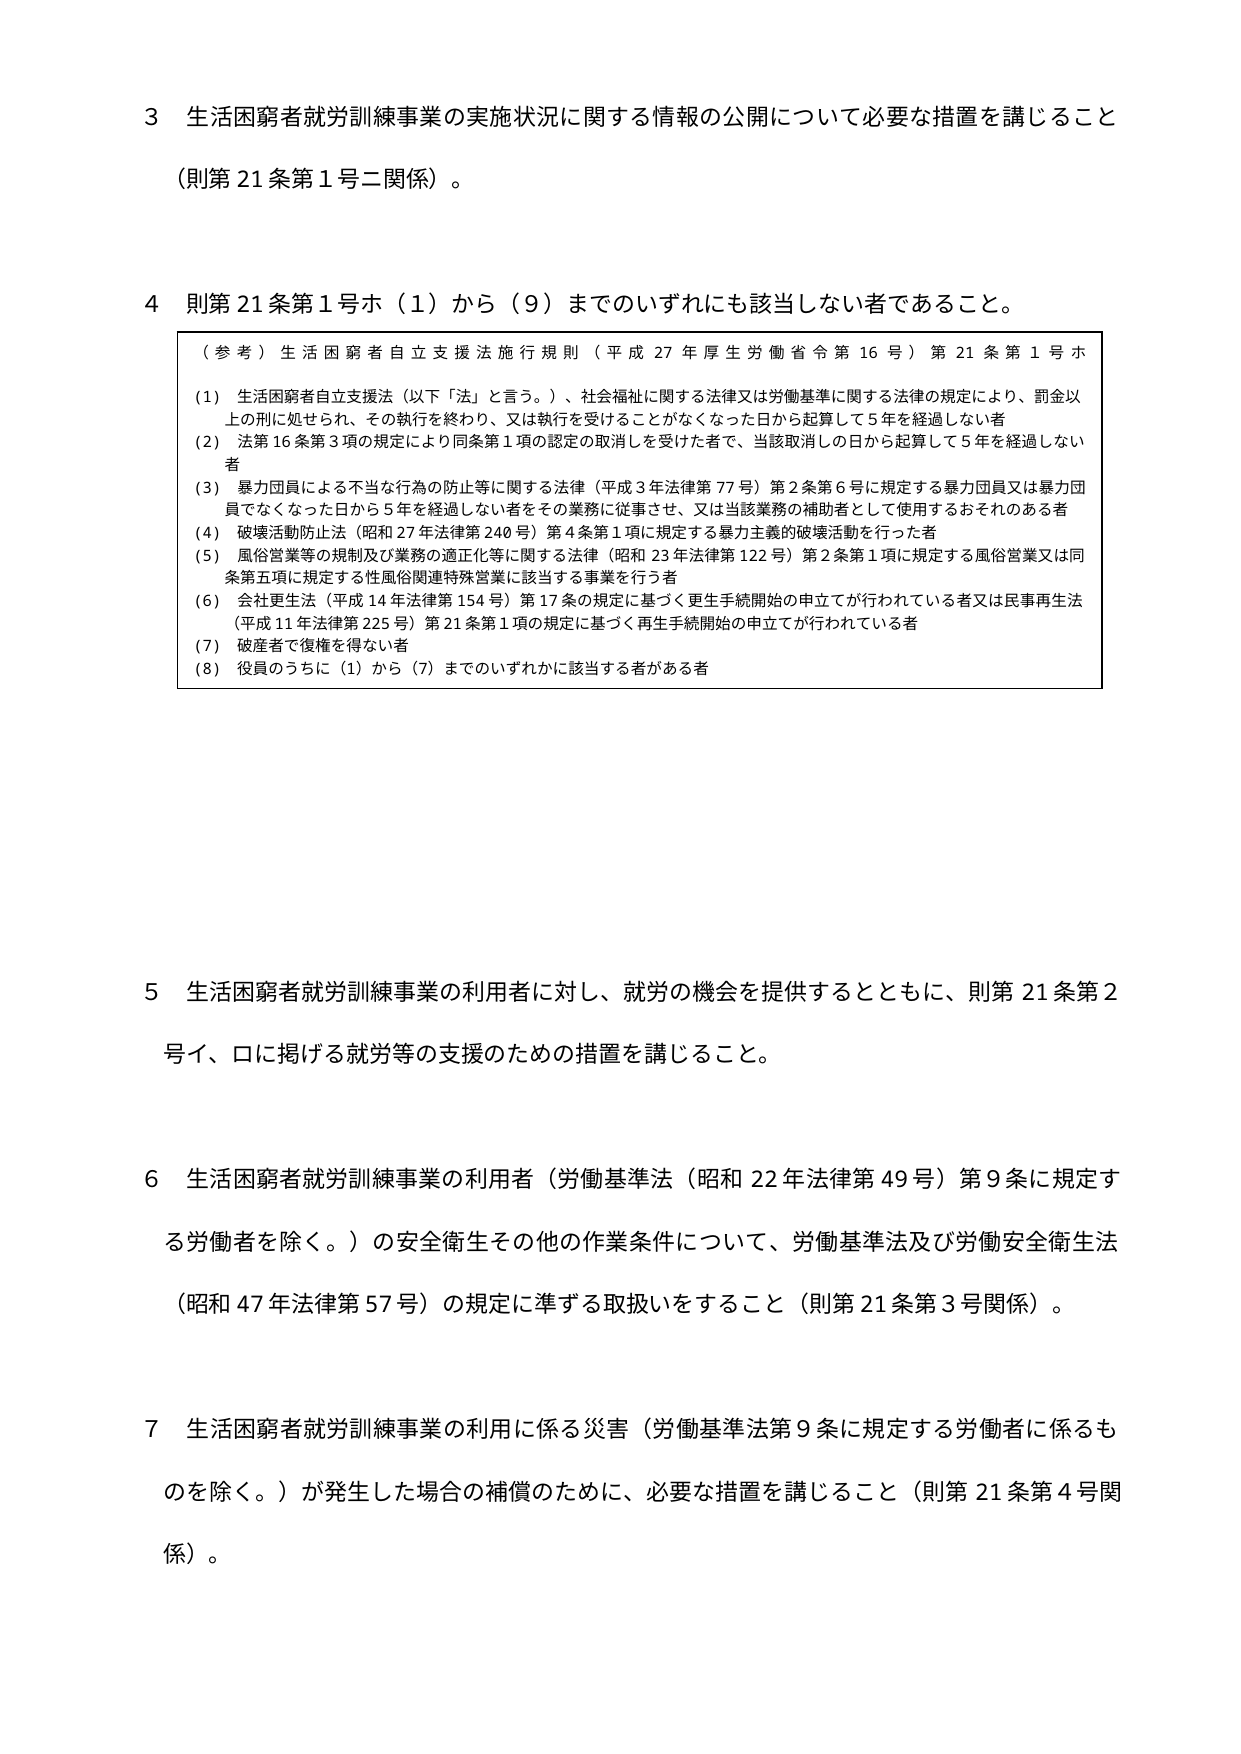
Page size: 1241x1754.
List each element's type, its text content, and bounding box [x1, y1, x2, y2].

text (4) 破壊活動防止法（昭和27年法律第240号）第４条第１項に規定する暴力主義的破壊活動を行った者 [193, 520, 1086, 543]
text ４ 則第21条第１号ホ（１）から（９）までのいずれにも該当しない者であること。 [140, 261, 1122, 323]
text ５ 生活困窮者就労訓練事業の利用者に対し、就労の機会を提供するとともに、則第21条第２号イ、ロに掲げる就労等の支援のための措置を講じること。 [140, 948, 1122, 1073]
text (1) 生活困窮者自立支援法（以下「法」と言う。）、社会福祉に関する法律又は労働基準に関する法律の規定により、罰金以上の刑に処せられ、その執行を終わり、又は執行を受けることがなくなった日から起算して５年を経過しない者 [193, 384, 1086, 429]
text ３ 生活困窮者就労訓練事業の実施状況に関する情報の公開について必要な措置を講じること（則第21条第１号ニ関係）。 [140, 73, 1122, 198]
text (3) 暴力団員による不当な行為の防止等に関する法律（平成３年法律第77号）第２条第６号に規定する暴力団員又は暴力団員でなくなった日から５年を経過しない者をその業務に従事させ、又は当該業務の補助者として使用するおそれのある者 [193, 475, 1086, 520]
text (7) 破産者で復権を得ない者 [193, 634, 1086, 656]
text (5) 風俗営業等の規制及び業務の適正化等に関する法律（昭和23年法律第122号）第２条第１項に規定する風俗営業又は同条第五項に規定する性風俗関連特殊営業に該当する事業を行う者 [193, 543, 1086, 588]
text ６ 生活困窮者就労訓練事業の利用者（労働基準法（昭和22年法律第49号）第９条に規定する労働者を除く。）の安全衛生その他の作業条件について、労働基準法及び労働安全衛生法（昭和47年法律第57号）の規定に準ずる取扱いをすること（則第21条第３号関係）。 [140, 1136, 1122, 1323]
text (2) 法第16条第３項の規定により同条第１項の認定の取消しを受けた者で、当該取消しの日から起算して５年を経過しない者 [193, 429, 1086, 475]
text (8) 役員のうちに（1）から（7）までのいずれかに該当する者がある者 [193, 656, 1086, 679]
text ７ 生活困窮者就労訓練事業の利用に係る災害（労働基準法第９条に規定する労働者に係るものを除く。）が発生した場合の補償のために、必要な措置を講じること（則第21条第４号関係）。 [140, 1386, 1122, 1573]
text （参考）生活困窮者自立支援法施行規則（平成27年厚生労働省令第16号）第21条第１号ホ [193, 340, 1086, 384]
text (6) 会社更生法（平成14年法律第154号）第17条の規定に基づく更生手続開始の申立てが行われている者又は民事再生法（平成11年法律第225号）第21条第１項の規定に基づく再生手続開始の申立てが行われている者 [193, 588, 1086, 634]
